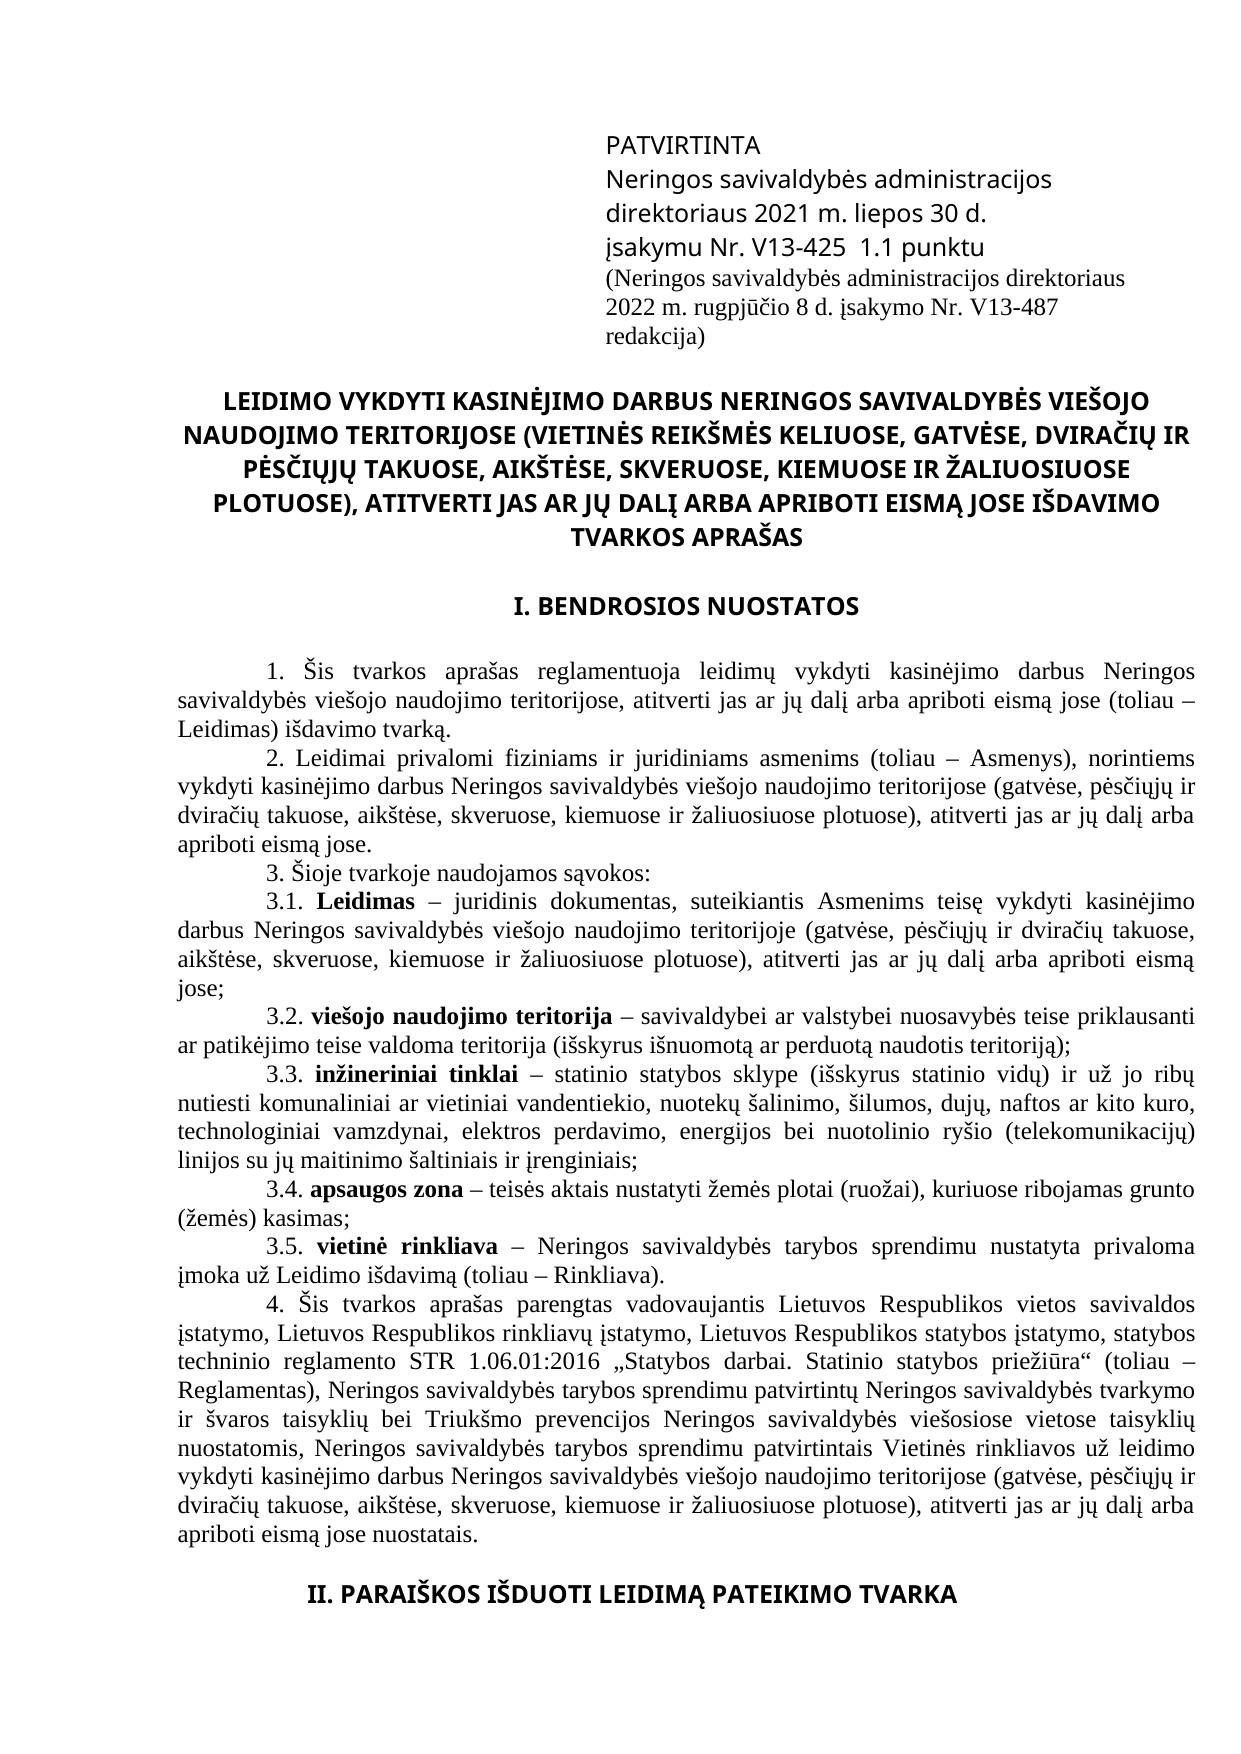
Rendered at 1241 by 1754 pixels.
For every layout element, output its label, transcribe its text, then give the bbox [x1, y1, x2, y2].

text redakcija) [605, 321, 1211, 350]
text 1. Šis tvarkos aprašas reglamentuoja leidimų vykdyti kasinėjimo darbus Neringos savivaldybės viešojo naudojimo teritorijose, atitverti jas ar jų dalį arba apriboti eismą jose (toliau – Leidimas) išdavimo tvarką. [177, 656, 1196, 743]
text 2. Leidimai privalomi fiziniams ir juridiniams asmenims (toliau – Asmenys), norintiems vykdyti kasinėjimo darbus Neringos savivaldybės viešojo naudojimo teritorijose (gatvėse, pėsčiųjų ir dviračių takuose, aikštėse, skveruose, kiemuose ir žaliuosiuose plotuose), atitverti jas ar jų dalį arba apriboti eismą jose. [177, 743, 1196, 858]
text 3.1. Leidimas – juridinis dokumentas, suteikiantis Asmenims teisę vykdyti kasinėjimo darbus Neringos savivaldybės viešojo naudojimo teritorijoje (gatvėse, pėsčiųjų ir dviračių takuose, aikštėse, skveruose, kiemuose ir žaliuosiuose plotuose), atitverti jas ar jų dalį arba apriboti eismą jose; [177, 886, 1196, 1001]
text 3.4. apsaugos zona – teisės aktais nustatyti žemės plotai (ruožai), kuriuose ribojamas grunto (žemės) kasimas; [177, 1174, 1196, 1231]
text LEIDIMO VYKDYTI KASINĖJIMO DARBUS NERINGOS SAVIVALDYBĖS VIEŠOJO NAUDOJIMO TERITORIJOSE (VIETINĖS REIKŠMĖS KELIUOSE, GATVĖSE, DVIRAČIŲ IR PĖSČIŲJŲ TAKUOSE, AIKŠTĖSE, SKVERUOSE, KIEMUOSE IR ŽALIUOSIUOSE PLOTUOSE), ATITVERTI JAS AR JŲ DALĮ ARBA APRIBOTI EISMĄ JOSE IŠDAVIMO TVARKOS APRAŠAS [177, 384, 1196, 554]
text I. BENDROSIOS NUOSTATOS [177, 588, 1196, 622]
text 3. Šioje tvarkoje naudojamos sąvokos: [177, 858, 1196, 886]
text (Neringos savivaldybės administracijos direktoriaus [605, 263, 1196, 292]
text PATVIRTINTA [605, 127, 1196, 161]
text 2022 m. rugpjūčio 8 d. įsakymo Nr. V13-487 [605, 292, 1211, 321]
text 4. Šis tvarkos aprašas parengtas vadovaujantis Lietuvos Respublikos vietos savivaldos įstatymo, Lietuvos Respublikos rinkliavų įstatymo, Lietuvos Respublikos statybos įstatymo, statybos techninio reglamento STR 1.06.01:2016 „Statybos darbai. Statinio statybos priežiūra“ (toliau – Reglamentas), Neringos savivaldybės tarybos sprendimu patvirtintų Neringos savivaldybės tvarkymo ir švaros taisyklių bei Triukšmo prevencijos Neringos savivaldybės viešosiose vietose taisyklių nuostatomis, Neringos savivaldybės tarybos sprendimu patvirtintais Vietinės rinkliavos už leidimo vykdyti kasinėjimo darbus Neringos savivaldybės viešojo naudojimo teritorijose (gatvėse, pėsčiųjų ir dviračių takuose, aikštėse, skveruose, kiemuose ir žaliuosiuose plotuose), atitverti jas ar jų dalį arba apriboti eismą jose nuostatais. [177, 1289, 1196, 1548]
text 3.3. inžineriniai tinklai – statinio statybos sklype (išskyrus statinio vidų) ir už jo ribų nutiesti komunaliniai ar vietiniai vandentiekio, nuotekų šalinimo, šilumos, dujų, naftos ar kito kuro, technologiniai vamzdynai, elektros perdavimo, energijos bei nuotolinio ryšio (telekomunikacijų) linijos su jų maitinimo šaltiniais ir įrenginiais; [177, 1059, 1196, 1174]
text 3.5. vietinė rinkliava – Neringos savivaldybės tarybos sprendimu nustatyta privaloma įmoka už Leidimo išdavimą (toliau – Rinkliava). [177, 1231, 1196, 1289]
text Neringos savivaldybės administracijos [605, 161, 1196, 195]
text įsakymu Nr. V13-425 1.1 punktu [605, 229, 1196, 263]
text 3.2. viešojo naudojimo teritorija – savivaldybei ar valstybei nuosavybės teise priklausanti ar patikėjimo teise valdoma teritorija (išskyrus išnuomotą ar perduotą naudotis teritoriją); [177, 1001, 1196, 1059]
text II. PARAIŠKOS IŠDUOTI LEIDIMĄ PATEIKIMO TVARKA [232, 1576, 1196, 1610]
text direktoriaus 2021 m. liepos 30 d. [605, 195, 1196, 229]
